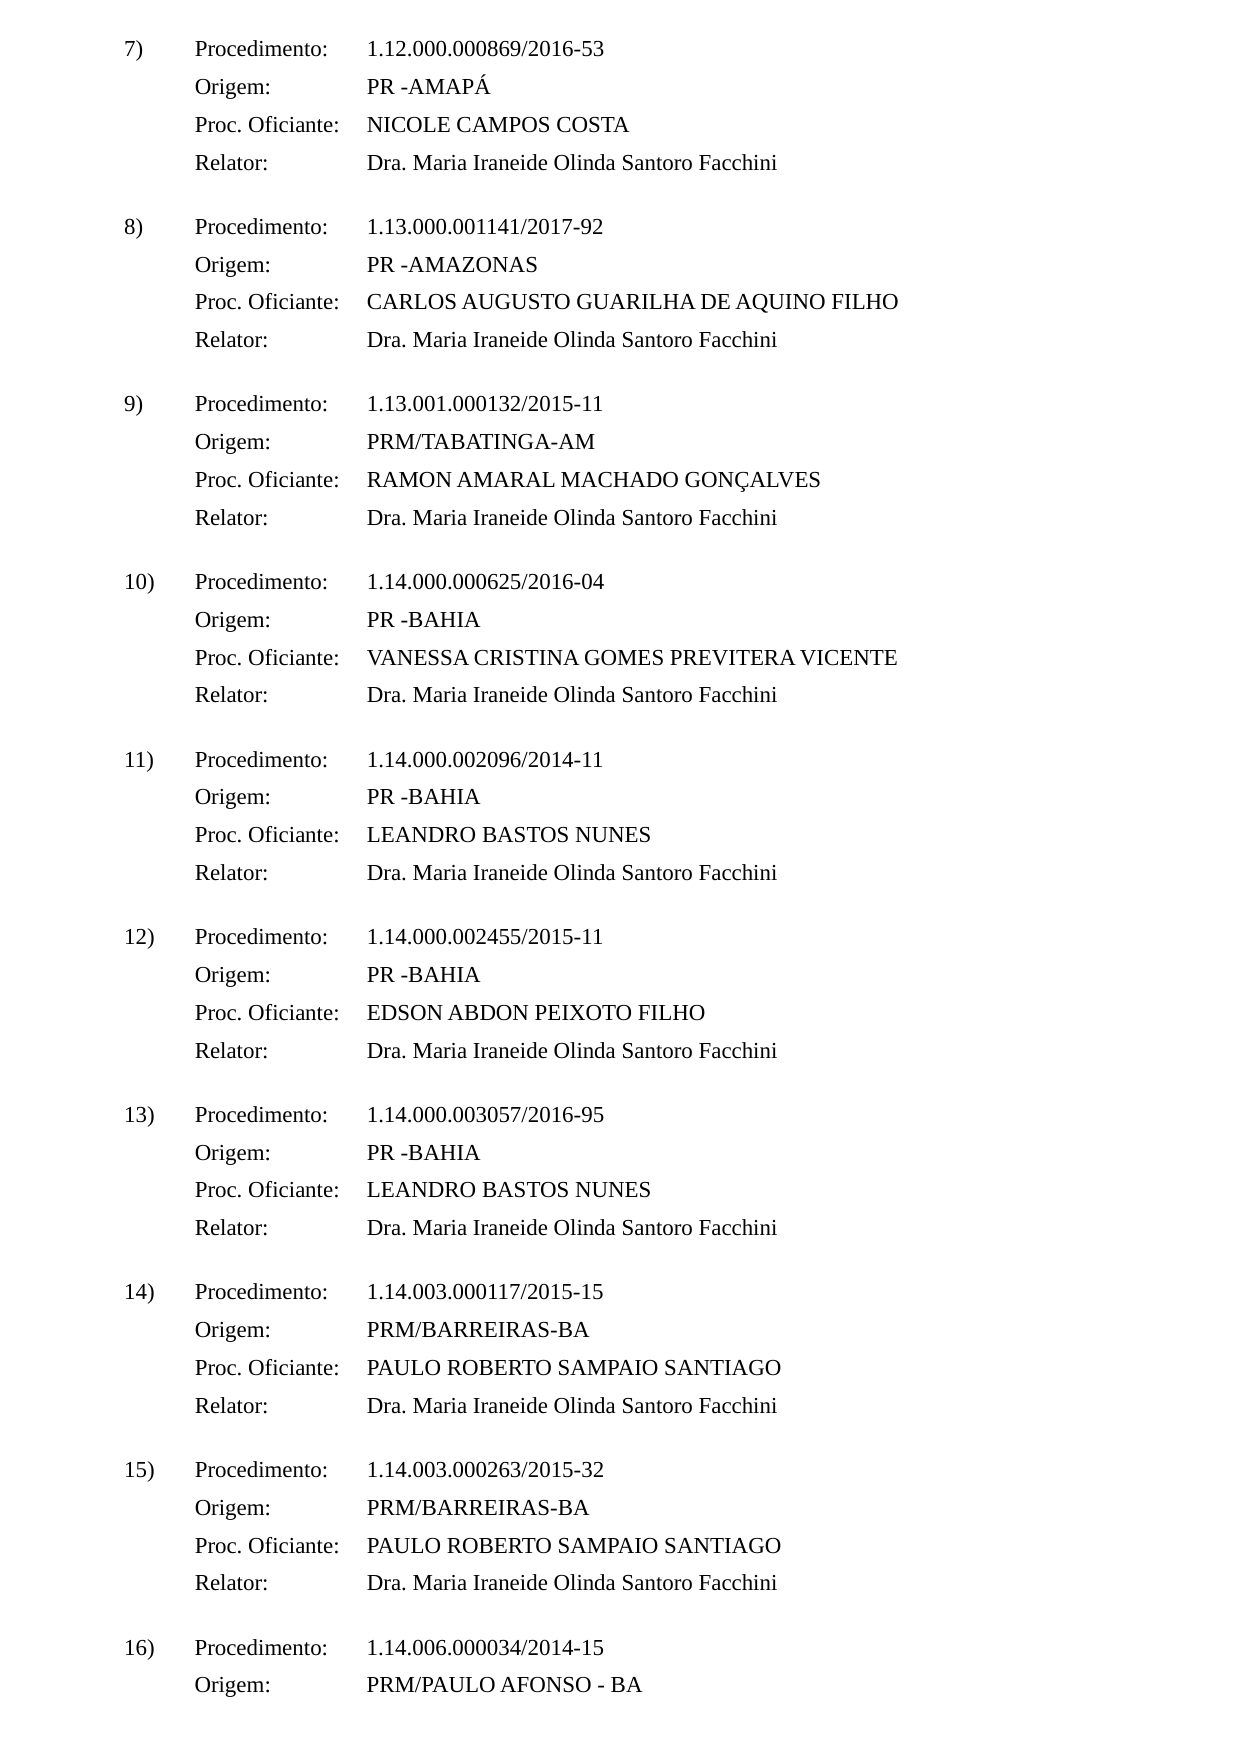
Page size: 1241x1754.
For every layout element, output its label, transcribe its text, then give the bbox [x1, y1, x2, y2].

table_header Procedimento: [189, 740, 361, 778]
table_cell Dra. Maria Iraneide Olinda Santoro Facchini [361, 676, 1122, 713]
table_header Procedimento: [189, 1628, 361, 1666]
table_cell Proc. Oficiante: [189, 283, 361, 321]
table_header 8) [118, 207, 189, 245]
table_cell [118, 423, 189, 460]
table_cell Dra. Maria Iraneide Olinda Santoro Facchini [361, 1564, 1122, 1602]
table_cell [118, 460, 189, 498]
table_cell [118, 245, 189, 283]
table_cell PAULO ROBERTO SAMPAIO SANTIAGO [361, 1348, 1122, 1386]
table_cell [118, 816, 189, 853]
table_header 7) [118, 30, 189, 67]
table_header 13) [118, 1095, 189, 1133]
table_header Procedimento: [189, 385, 361, 422]
table_cell Dra. Maria Iraneide Olinda Santoro Facchini [361, 143, 1122, 181]
table_cell Origem: [189, 1311, 361, 1348]
table_cell EDSON ABDON PEIXOTO FILHO [361, 993, 1122, 1031]
table_header 1.14.006.000034/2014-15 [361, 1628, 1122, 1666]
table_cell Origem: [189, 1133, 361, 1171]
table_cell Origem: [189, 245, 361, 283]
table_cell [118, 1031, 189, 1069]
table_cell Dra. Maria Iraneide Olinda Santoro Facchini [361, 1209, 1122, 1246]
table_cell Proc. Oficiante: [189, 105, 361, 143]
table_cell Dra. Maria Iraneide Olinda Santoro Facchini [361, 1386, 1122, 1424]
table_header 1.14.003.000117/2015-15 [361, 1273, 1122, 1311]
table_cell Proc. Oficiante: [189, 460, 361, 498]
table_header 1.14.000.003057/2016-95 [361, 1095, 1122, 1133]
table_cell Relator: [189, 321, 361, 358]
table_cell PR -BAHIA [361, 1133, 1122, 1171]
table_header Procedimento: [189, 1450, 361, 1488]
table_header Procedimento: [189, 207, 361, 245]
table_header 1.13.000.001141/2017-92 [361, 207, 1122, 245]
table_cell [118, 778, 189, 816]
table_cell PR -AMAZONAS [361, 245, 1122, 283]
table_header 12) [118, 918, 189, 955]
table_cell NICOLE CAMPOS COSTA [361, 105, 1122, 143]
table_cell RAMON AMARAL MACHADO GONÇALVES [361, 460, 1122, 498]
table_cell [118, 321, 189, 358]
table_cell Proc. Oficiante: [189, 638, 361, 676]
table_header 1.12.000.000869/2016-53 [361, 30, 1122, 67]
table_header Procedimento: [189, 30, 361, 67]
table_header Procedimento: [189, 1095, 361, 1133]
table_header 1.14.003.000263/2015-32 [361, 1450, 1122, 1488]
table_header 11) [118, 740, 189, 778]
table_cell PRM/BARREIRAS-BA [361, 1311, 1122, 1348]
table_cell [118, 1209, 189, 1246]
table_cell Proc. Oficiante: [189, 1348, 361, 1386]
table_cell Origem: [189, 955, 361, 993]
table_cell Relator: [189, 676, 361, 713]
table_cell [118, 1311, 189, 1348]
table_cell Relator: [189, 1031, 361, 1069]
table_cell Origem: [189, 1488, 361, 1526]
table_cell PRM/TABATINGA-AM [361, 423, 1122, 460]
table_cell PR -BAHIA [361, 600, 1122, 638]
table_cell Relator: [189, 1564, 361, 1602]
table_cell [118, 1488, 189, 1526]
table_cell [118, 1386, 189, 1424]
table_cell Proc. Oficiante: [189, 1526, 361, 1564]
table_header Procedimento: [189, 562, 361, 600]
table_cell Relator: [189, 498, 361, 536]
table_cell Dra. Maria Iraneide Olinda Santoro Facchini [361, 498, 1122, 536]
table_cell [118, 676, 189, 713]
table_header 1.14.000.000625/2016-04 [361, 562, 1122, 600]
table_cell LEANDRO BASTOS NUNES [361, 1171, 1122, 1208]
table_cell Origem: [189, 778, 361, 816]
table_cell [118, 143, 189, 181]
table_cell [118, 1564, 189, 1602]
table_header 14) [118, 1273, 189, 1311]
table_cell [118, 105, 189, 143]
table_cell PR -BAHIA [361, 955, 1122, 993]
table_cell Origem: [189, 600, 361, 638]
table_cell [118, 853, 189, 891]
table_cell [118, 955, 189, 993]
table_header 10) [118, 562, 189, 600]
table_cell Origem: [189, 67, 361, 105]
table_cell Proc. Oficiante: [189, 816, 361, 853]
table_cell [118, 283, 189, 321]
table_cell PRM/PAULO AFONSO - BA [361, 1666, 1122, 1703]
table_cell [118, 1171, 189, 1208]
table_header 1.13.001.000132/2015-11 [361, 385, 1122, 422]
table_cell Dra. Maria Iraneide Olinda Santoro Facchini [361, 321, 1122, 358]
table_header Procedimento: [189, 1273, 361, 1311]
table_header 1.14.000.002096/2014-11 [361, 740, 1122, 778]
table_cell Relator: [189, 143, 361, 181]
table_cell [118, 1526, 189, 1564]
table_cell Proc. Oficiante: [189, 1171, 361, 1208]
table_cell Relator: [189, 1386, 361, 1424]
table_cell [118, 498, 189, 536]
table_header 16) [118, 1628, 189, 1666]
table_cell [118, 67, 189, 105]
table_cell LEANDRO BASTOS NUNES [361, 816, 1122, 853]
table_cell PAULO ROBERTO SAMPAIO SANTIAGO [361, 1526, 1122, 1564]
table_cell [118, 993, 189, 1031]
table_cell [118, 1348, 189, 1386]
table_cell VANESSA CRISTINA GOMES PREVITERA VICENTE [361, 638, 1122, 676]
table_header 1.14.000.002455/2015-11 [361, 918, 1122, 955]
table_cell PR -AMAPÁ [361, 67, 1122, 105]
table_cell PRM/BARREIRAS-BA [361, 1488, 1122, 1526]
table_cell Relator: [189, 1209, 361, 1246]
table_header 9) [118, 385, 189, 422]
table_cell Proc. Oficiante: [189, 993, 361, 1031]
table_cell Origem: [189, 423, 361, 460]
table_cell [118, 600, 189, 638]
table_cell [118, 1666, 189, 1703]
table_cell Origem: [189, 1666, 361, 1703]
table_cell Dra. Maria Iraneide Olinda Santoro Facchini [361, 853, 1122, 891]
table_cell [118, 1133, 189, 1171]
table_cell Relator: [189, 853, 361, 891]
table_cell [118, 638, 189, 676]
table_header 15) [118, 1450, 189, 1488]
table_header Procedimento: [189, 918, 361, 955]
table_cell Dra. Maria Iraneide Olinda Santoro Facchini [361, 1031, 1122, 1069]
table_cell PR -BAHIA [361, 778, 1122, 816]
table_cell CARLOS AUGUSTO GUARILHA DE AQUINO FILHO [361, 283, 1122, 321]
